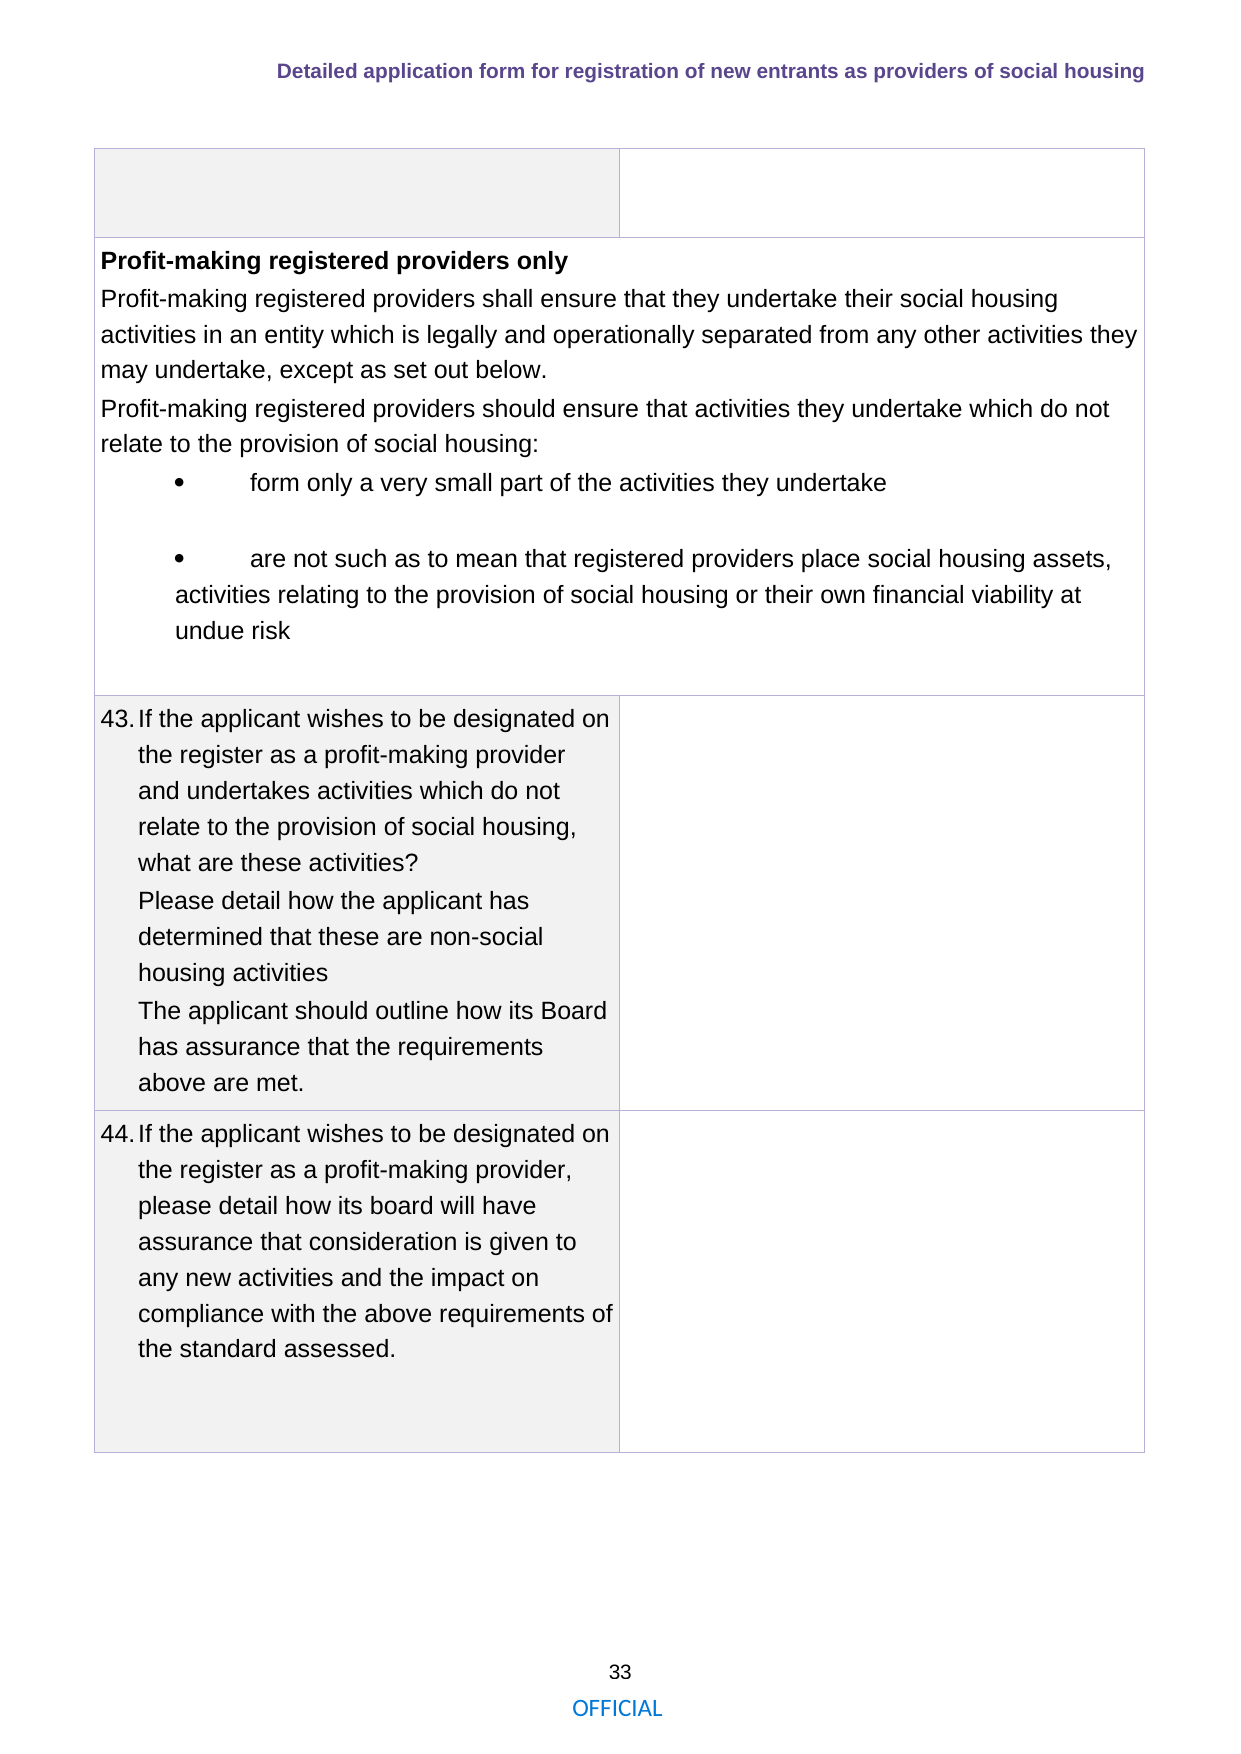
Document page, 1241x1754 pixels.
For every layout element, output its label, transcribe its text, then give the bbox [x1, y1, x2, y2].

table_cell [620, 1111, 1144, 1452]
table_cell If the applicant wishes to be designated on the register as a profit-making provider and undertakes activities which do not relate to the provision of social housing, what are these activities? Please detail how the applicant has determined that these are non-social housing activities The applicant should outline how its Board has assurance that the requirements above are met. [95, 696, 619, 1110]
table_cell [620, 149, 1144, 237]
table_cell [620, 696, 1144, 1110]
table_cell [95, 149, 619, 237]
table_cell If the applicant wishes to be designated on the register as a profit-making provider, please detail how its board will have assurance that consideration is given to any new activities and the impact on compliance with the above requirements of the standard assessed. [95, 1111, 619, 1452]
table_cell Profit-making registered providers only Profit-making registered providers shall ensure that they undertake their social housing activities in an entity which is legally and operationally separated from any other activities they may undertake, except as set out below. Profit-making registered providers should ensure that activities they undertake which do not relate to the provision of social housing: form only a very small part of the activities they undertake are not such as to mean that registered providers place social housing assets, activities relating to the provision of social housing or their own financial viability at undue risk [95, 238, 1144, 695]
